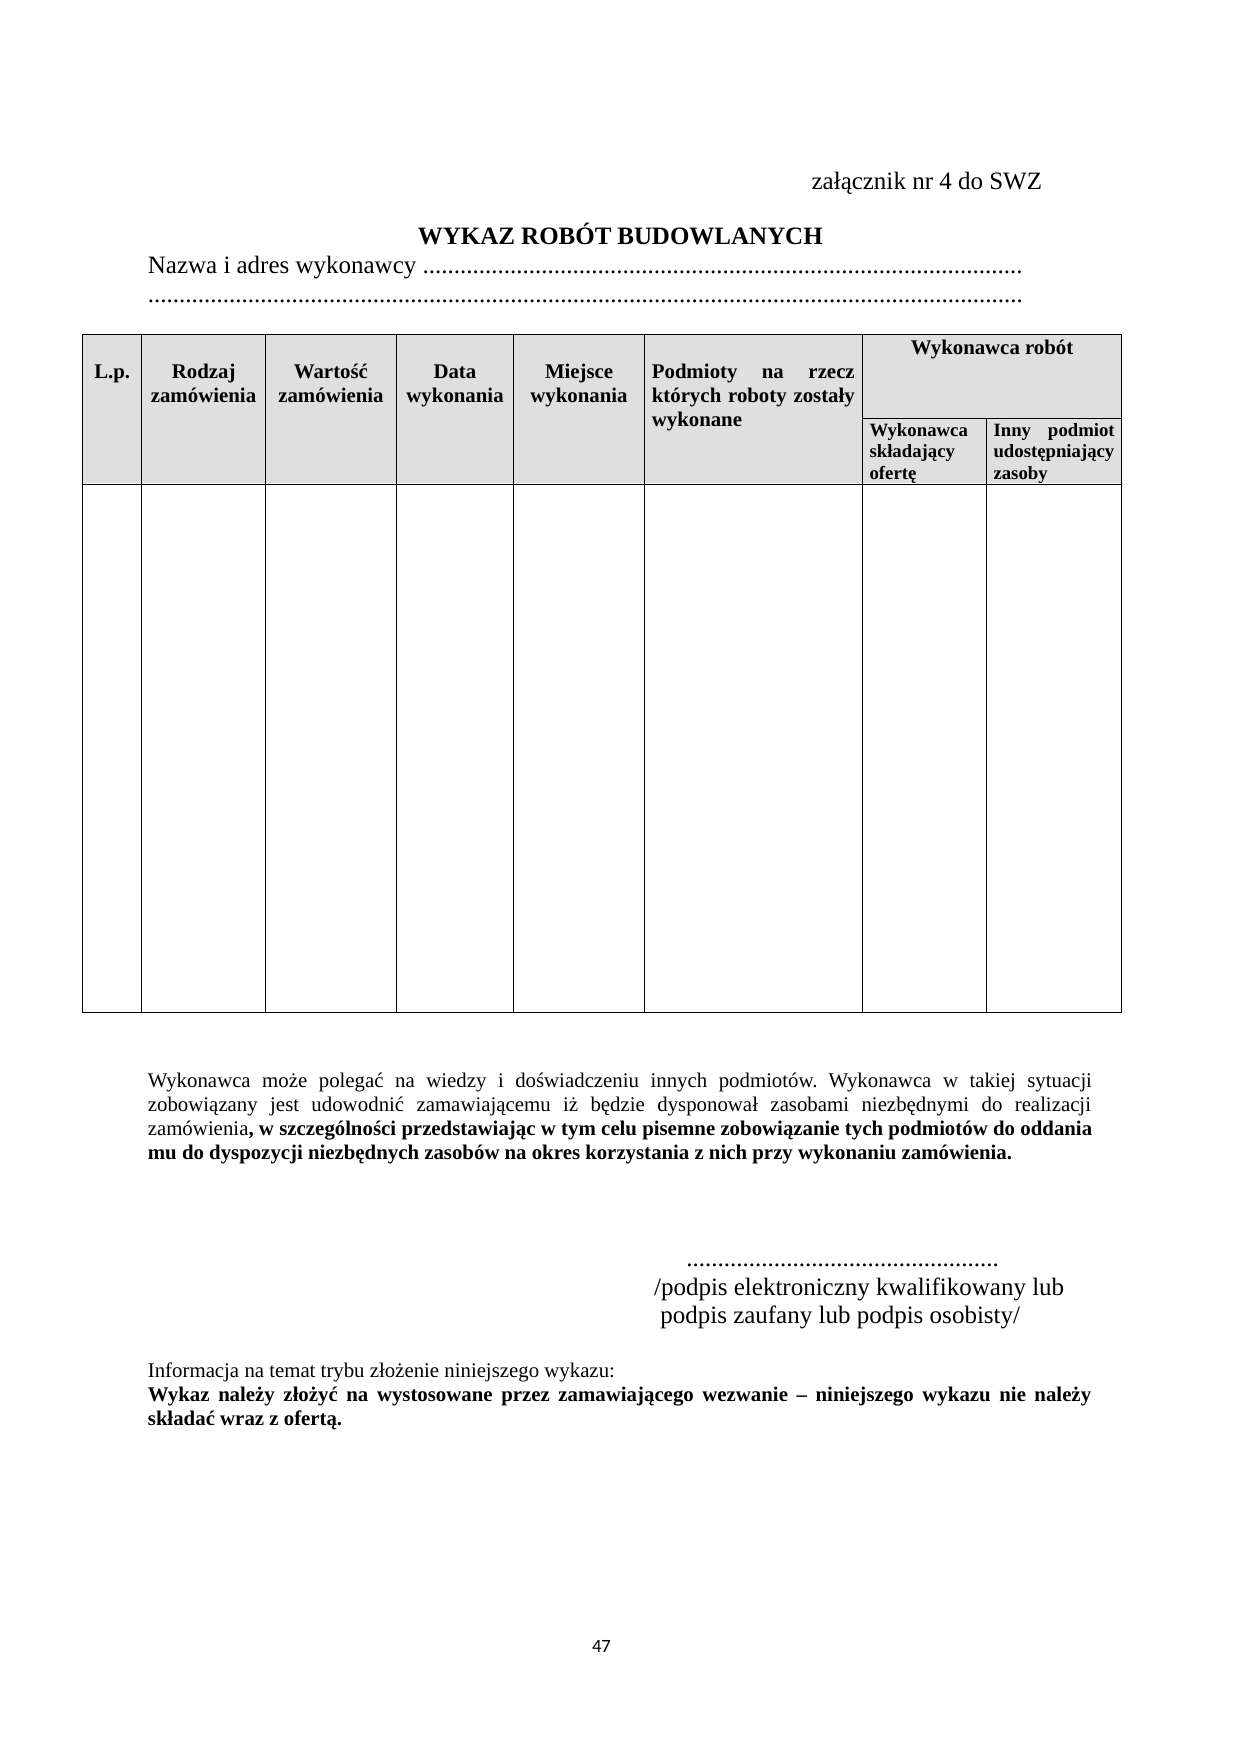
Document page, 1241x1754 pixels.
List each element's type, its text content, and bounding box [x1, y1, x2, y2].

text Nazwa i adres wykonawcy ................................................................................................ [148, 250, 1093, 279]
text ............................................................................................................................................ [148, 279, 1093, 307]
table_cell [142, 485, 265, 1012]
table_cell [514, 485, 644, 1012]
table_cell [266, 485, 396, 1012]
text Informacja na temat trybu złożenie niniejszego wykazu: [148, 1358, 1093, 1382]
table_header L.p. [83, 335, 141, 483]
table_cell [83, 485, 141, 1012]
table_header Rodzaj zamówienia [142, 335, 265, 483]
text .................................................. [148, 1243, 1093, 1272]
text WYKAZ ROBÓT BUDOWLANYCH [148, 221, 1093, 250]
table_header Wartość zamówienia [266, 335, 396, 483]
table_header Miejsce wykonania [514, 335, 644, 483]
table_cell [397, 485, 513, 1012]
table_cell Wykonawca składający ofertę [863, 419, 986, 483]
table_cell [987, 485, 1121, 1012]
table_header Data wykonania [397, 335, 513, 483]
table_cell [645, 485, 862, 1012]
table_header Wykonawca robót [863, 335, 1121, 418]
text Wykaz należy złożyć na wystosowane przez zamawiającego wezwanie – niniejszego wykazu nie należy składać wraz z ofertą. [148, 1382, 1093, 1430]
table_header Podmioty na rzecz których roboty zostały wykonane [645, 335, 862, 483]
text Wykonawca może polegać na wiedzy i doświadczeniu innych podmiotów. Wykonawca w takiej sytuacji zobowiązany jest udowodnić zamawiającemu iż będzie dysponował zasobami niezbędnymi do realizacji zamówienia, w szczególności przedstawiając w tym celu pisemne zobowiązanie tych podmiotów do oddania mu do dyspozycji niezbędnych zasobów na okres korzystania z nich przy wykonaniu zamówienia. [148, 1068, 1093, 1164]
table_cell [863, 485, 986, 1012]
text załącznik nr 4 do SWZ [811, 166, 1093, 195]
text /podpis elektroniczny kwalifikowany lub [148, 1272, 1093, 1301]
text podpis zaufany lub podpis osobisty/ [148, 1301, 1093, 1329]
table_cell Inny podmiot udostępniający zasoby [987, 419, 1121, 483]
